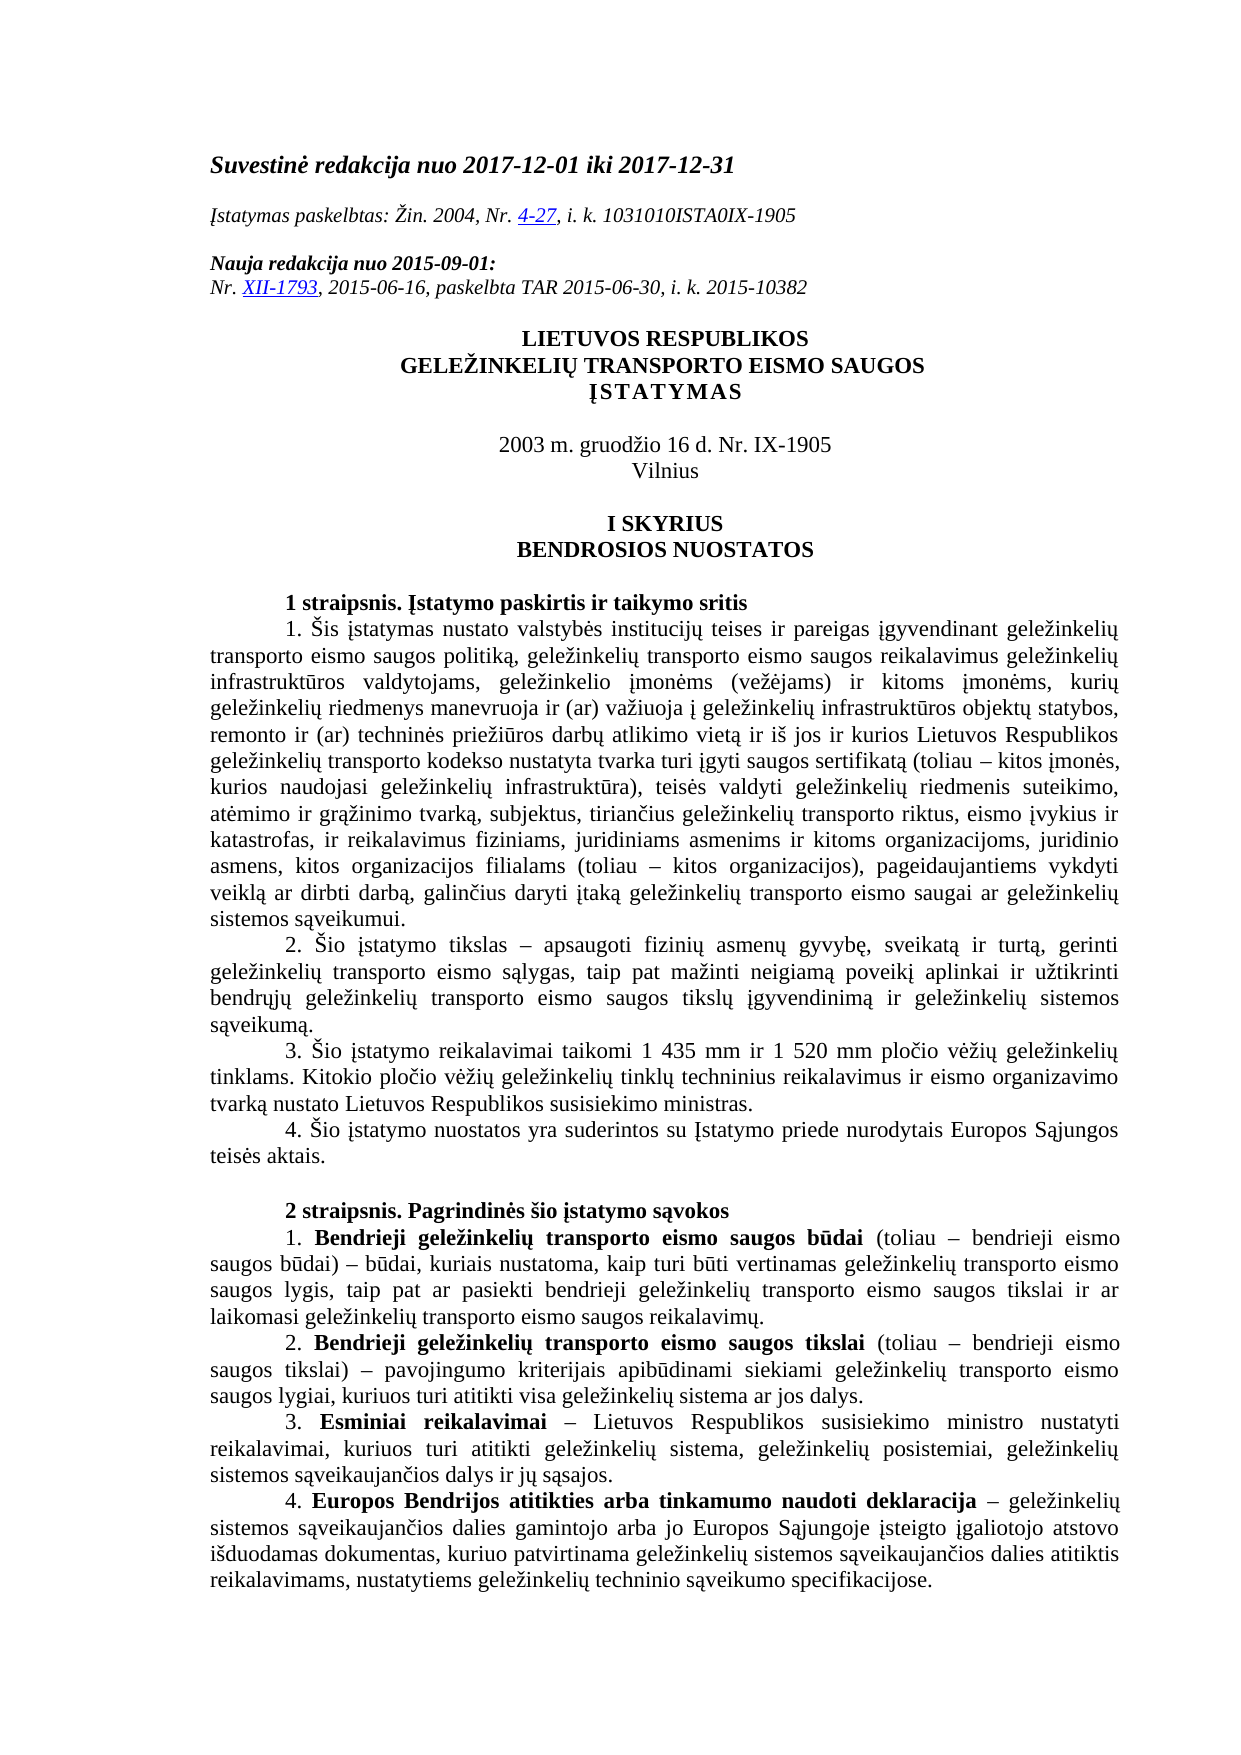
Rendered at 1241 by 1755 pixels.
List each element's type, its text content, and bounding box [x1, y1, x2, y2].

text I SKYRIUS [210, 510, 1120, 536]
text Nr. XII-1793, 2015-06-16, paskelbta TAR 2015-06-30, i. k. 2015-10382 [210, 275, 1120, 299]
text BENDROSIOS NUOSTATOS [210, 536, 1120, 563]
text 4. Šio įstatymo nuostatos yra suderintos su Įstatymo priede nurodytais Europos Sąjungos teisės aktais. [210, 1116, 1120, 1169]
text 2. Šio įstatymo tikslas – apsaugoti fizinių asmenų gyvybę, sveikatą ir turtą, gerinti geležinkelių transporto eismo sąlygas, taip pat mažinti neigiamą poveikį aplinkai ir užtikrinti bendrųjų geležinkelių transporto eismo saugos tikslų įgyvendinimą ir geležinkelių sistemos sąveikumą. [210, 932, 1120, 1037]
text 4. Europos Bendrijos atitikties arba tinkamumo naudoti deklaracija – geležinkelių sistemos sąveikaujančios dalies gamintojo arba jo Europos Sąjungoje įsteigto įgaliotojo atstovo išduodamas dokumentas, kuriuo patvirtinama geležinkelių sistemos sąveikaujančios dalies atitiktis reikalavimams, nustatytiems geležinkelių techninio sąveikumo specifikacijose. [210, 1487, 1120, 1593]
text 1 straipsnis. Įstatymo paskirtis ir taikymo sritis [210, 589, 1120, 615]
text Vilnius [210, 457, 1120, 483]
text 1. Bendrieji geležinkelių transporto eismo saugos būdai (toliau – bendrieji eismo saugos būdai) – būdai, kuriais nustatoma, kaip turi būti vertinamas geležinkelių transporto eismo saugos lygis, taip pat ar pasiekti bendrieji geležinkelių transporto eismo saugos tikslai ir ar laikomasi geležinkelių transporto eismo saugos reikalavimų. [210, 1224, 1120, 1329]
text ĮSTATYMAS [210, 378, 1120, 404]
text LIETUVOS RESPUBLIKOS [210, 325, 1120, 352]
text Įstatymas paskelbtas: Žin. 2004, Nr. 4-27, i. k. 1031010ISTA0IX-1905 [210, 203, 1120, 227]
text 1. Šis įstatymas nustato valstybės institucijų teises ir pareigas įgyvendinant geležinkelių transporto eismo saugos politiką, geležinkelių transporto eismo saugos reikalavimus geležinkelių infrastruktūros valdytojams, geležinkelio įmonėms (vežėjams) ir kitoms įmonėms, kurių geležinkelių riedmenys manevruoja ir (ar) važiuoja į geležinkelių infrastruktūros objektų statybos, remonto ir (ar) techninės priežiūros darbų atlikimo vietą ir iš jos ir kurios Lietuvos Respublikos geležinkelių transporto kodekso nustatyta tvarka turi įgyti saugos sertifikatą (toliau – kitos įmonės, kurios naudojasi geležinkelių infrastruktūra), teisės valdyti geležinkelių riedmenis suteikimo, atėmimo ir grąžinimo tvarką, subjektus, tiriančius geležinkelių transporto riktus, eismo įvykius ir katastrofas, ir reikalavimus fiziniams, juridiniams asmenims ir kitoms organizacijoms, juridinio asmens, kitos organizacijos filialams (toliau – kitos organizacijos), pageidaujantiems vykdyti veiklą ar dirbti darbą, galinčius daryti įtaką geležinkelių transporto eismo saugai ar geležinkelių sistemos sąveikumui. [210, 615, 1120, 932]
text 2 straipsnis. Pagrindinės šio įstatymo sąvokos [210, 1197, 1120, 1224]
text GELEŽINKELIŲ TRANSPORTO EISMO SAUGOS [210, 352, 1120, 378]
text 2. Bendrieji geležinkelių transporto eismo saugos tikslai (toliau – bendrieji eismo saugos tikslai) – pavojingumo kriterijais apibūdinami siekiami geležinkelių transporto eismo saugos lygiai, kuriuos turi atitikti visa geležinkelių sistema ar jos dalys. [210, 1329, 1120, 1408]
text Nauja redakcija nuo 2015-09-01: [210, 251, 1120, 275]
text 3. Šio įstatymo reikalavimai taikomi 1 435 mm ir 1 520 mm pločio vėžių geležinkelių tinklams. Kitokio pločio vėžių geležinkelių tinklų techninius reikalavimus ir eismo organizavimo tvarką nustato Lietuvos Respublikos susisiekimo ministras. [210, 1037, 1120, 1116]
text Suvestinė redakcija nuo 2017-12-01 iki 2017-12-31 [210, 150, 1120, 179]
text 3. Esminiai reikalavimai – Lietuvos Respublikos susisiekimo ministro nustatyti reikalavimai, kuriuos turi atitikti geležinkelių sistema, geležinkelių posistemiai, geležinkelių sistemos sąveikaujančios dalys ir jų sąsajos. [210, 1408, 1120, 1487]
text 2003 m. gruodžio 16 d. Nr. IX-1905 [210, 431, 1120, 457]
